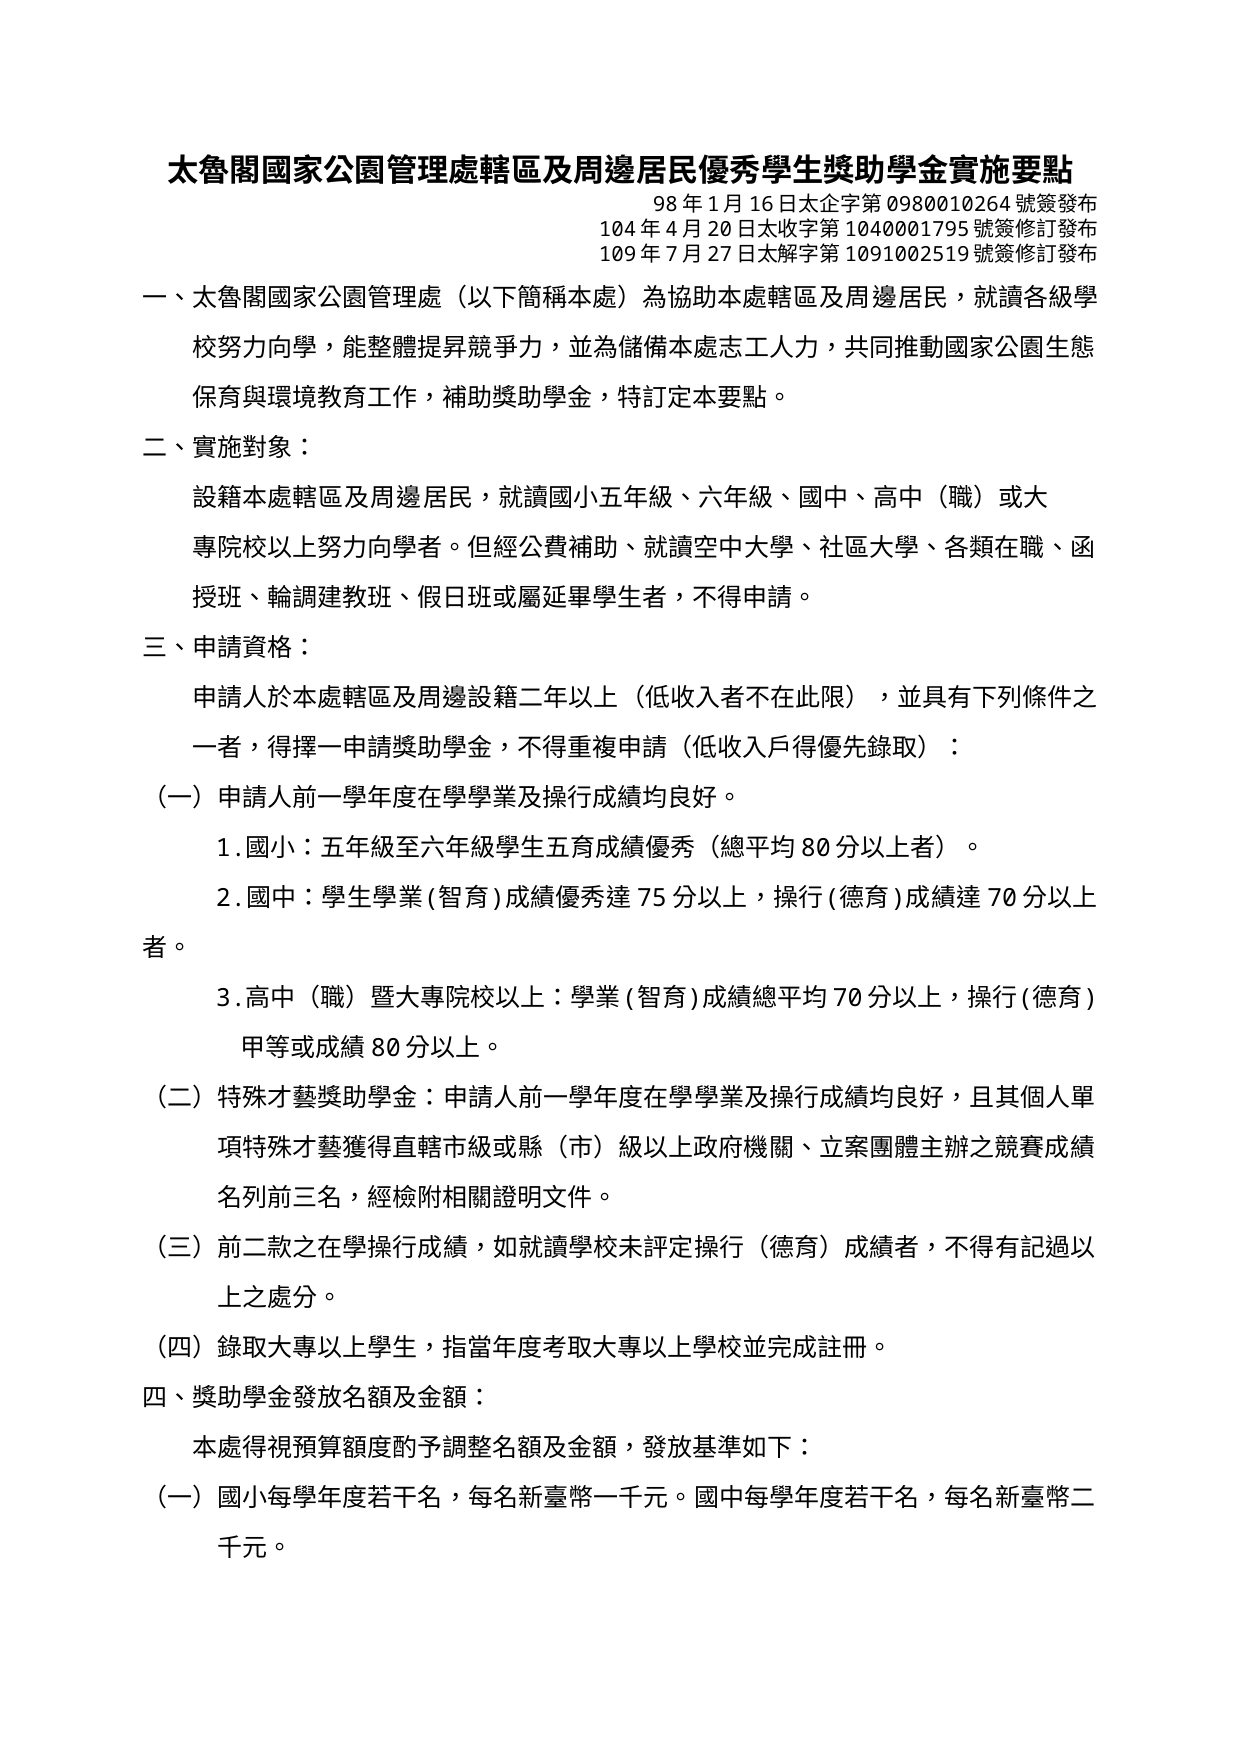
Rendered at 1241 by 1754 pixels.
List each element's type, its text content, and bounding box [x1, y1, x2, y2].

text 四、獎助學金發放名額及金額： [142, 1367, 1098, 1417]
text （一）國小每學年度若干名，每名新臺幣一千元。國中每學年度若干名，每名新臺幣二千元。 [142, 1467, 1098, 1567]
text 109年7月27日太解字第1091002519號簽修訂發布 [192, 242, 1098, 267]
text 專院校以上努力向學者。但經公費補助、就讀空中大學、社區大學、各類在職、函授班、輪調建教班、假日班或屬延畢學生者，不得申請。 [192, 517, 1098, 617]
text 設籍本處轄區及周邊居民，就讀國小五年級、六年級、國中、高中（職）或大 [142, 467, 1098, 517]
text 98年1月16日太企字第0980010264號簽發布 [192, 192, 1098, 217]
text 二、實施對象： [142, 417, 1098, 467]
text （一）申請人前一學年度在學學業及操行成績均良好。 [142, 767, 1098, 817]
text 一、太魯閣國家公園管理處（以下簡稱本處）為協助本處轄區及周邊居民，就讀各級學校努力向學，能整體提昇競爭力，並為儲備本處志工人力，共同推動國家公園生態保育與環境教育工作，補助獎助學金，特訂定本要點。 [142, 267, 1098, 417]
text 太魯閣國家公園管理處轄區及周邊居民優秀學生獎助學金實施要點 [142, 142, 1098, 192]
text 3.高中（職）暨大專院校以上：學業(智育)成績總平均70分以上，操行(德育)甲等或成績80分以上。 [216, 967, 1098, 1067]
text （四）錄取大專以上學生，指當年度考取大專以上學校並完成註冊。 [142, 1317, 1098, 1367]
text 2.國中：學生學業(智育)成績優秀達75分以上，操行(德育)成績達70分以上者。 [142, 867, 1098, 967]
text 1.國小：五年級至六年級學生五育成績優秀（總平均80分以上者）。 [142, 817, 1098, 867]
text 三、申請資格： [142, 617, 1098, 667]
text 申請人於本處轄區及周邊設籍二年以上（低收入者不在此限），並具有下列條件之一者，得擇一申請獎助學金，不得重複申請（低收入戶得優先錄取）： [192, 667, 1098, 767]
text 104年4月20日太收字第1040001795號簽修訂發布 [192, 217, 1098, 242]
text 本處得視預算額度酌予調整名額及金額，發放基準如下： [142, 1417, 1098, 1467]
text （三）前二款之在學操行成績，如就讀學校未評定操行（德育）成績者，不得有記過以上之處分。 [142, 1217, 1098, 1317]
text （二）特殊才藝獎助學金：申請人前一學年度在學學業及操行成績均良好，且其個人單項特殊才藝獲得直轄市級或縣（市）級以上政府機關、立案團體主辦之競賽成績名列前三名，經檢附相關證明文件。 [142, 1067, 1098, 1217]
